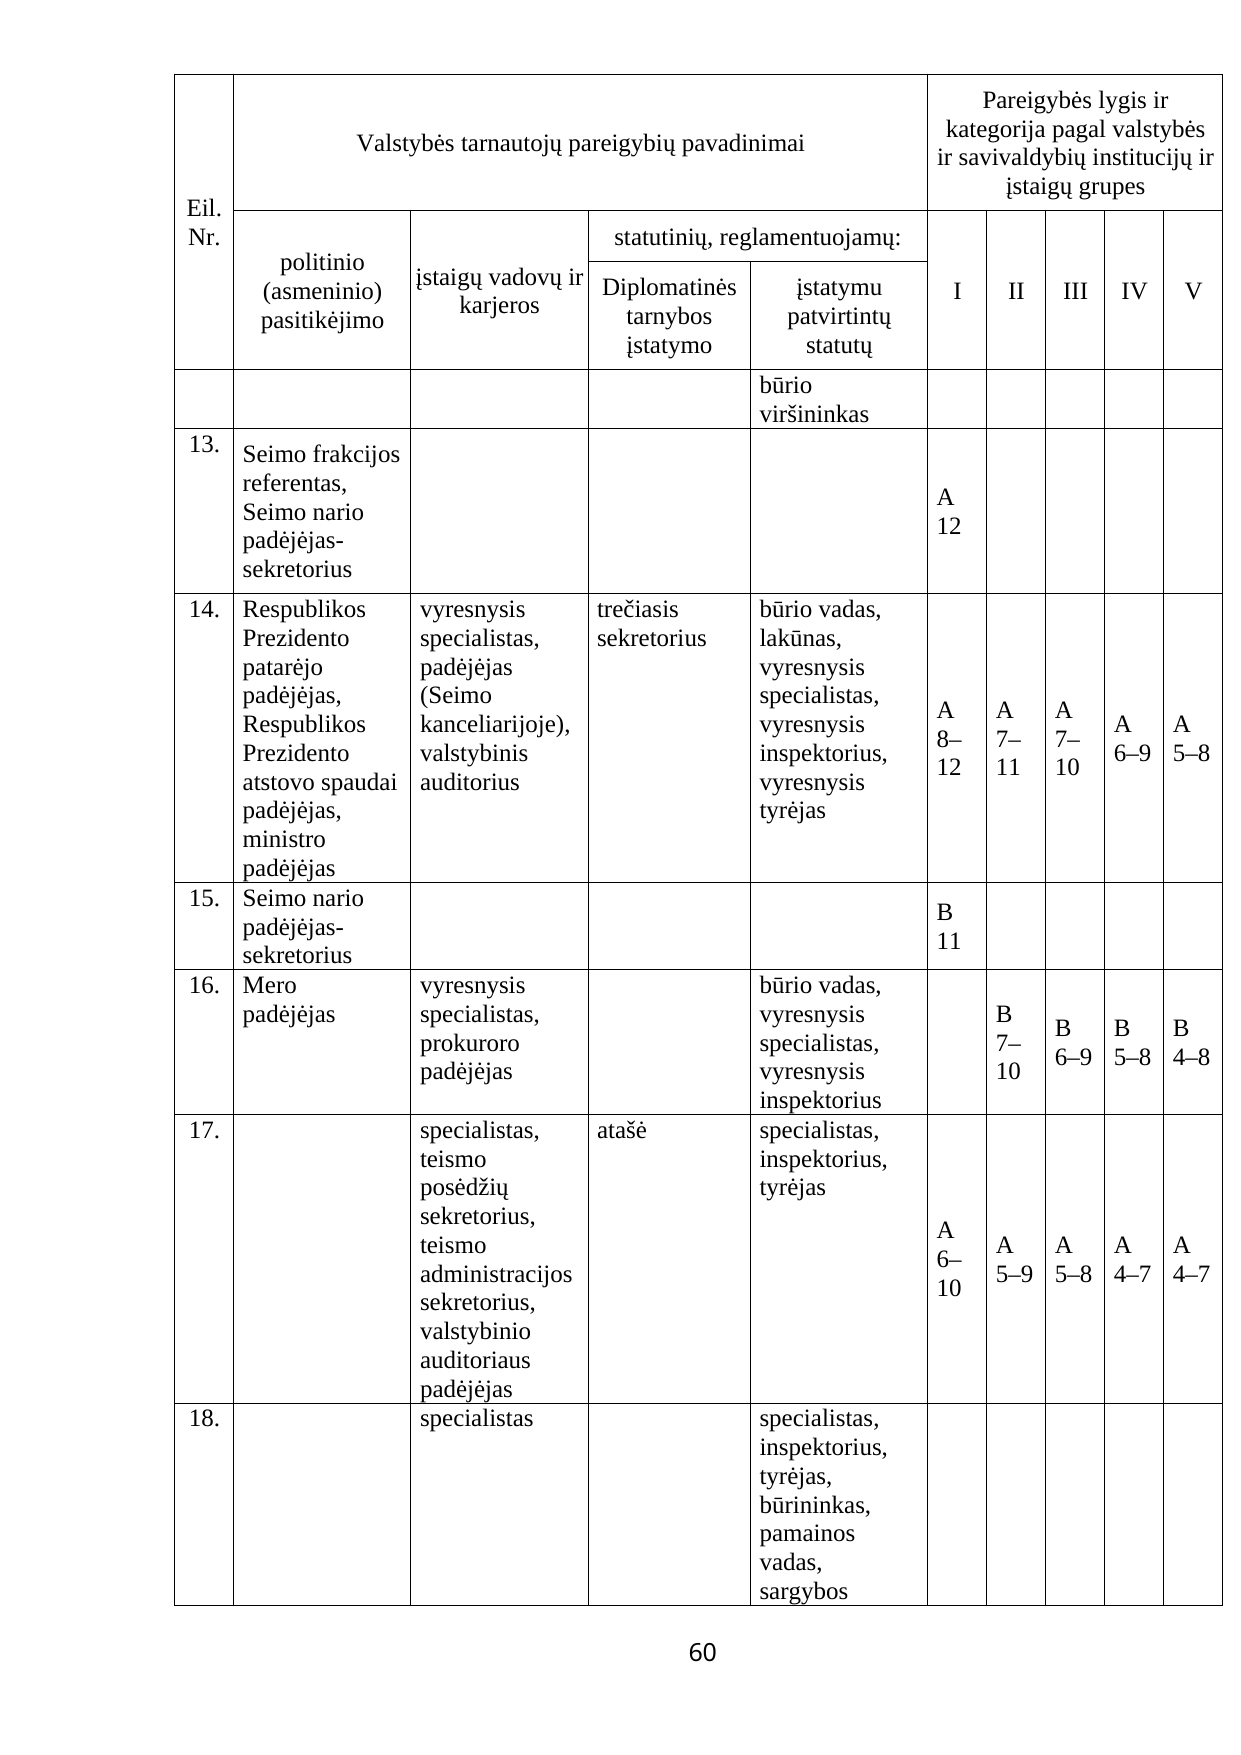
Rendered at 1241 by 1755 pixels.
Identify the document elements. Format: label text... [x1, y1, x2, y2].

table_cell būrio viršininkas [751, 370, 927, 428]
table_cell [234, 370, 410, 428]
table_cell įstaigų vadovų ir karjeros [411, 211, 588, 369]
table_cell A 5–8 [1164, 594, 1222, 882]
table_cell [987, 1404, 1045, 1605]
table_cell specialistas, inspektorius, tyrėjas, būrininkas, pamainos vadas, sargybos [751, 1404, 927, 1605]
table_cell A 7–11 [987, 594, 1045, 882]
table_cell 16. [175, 970, 233, 1114]
table_cell [411, 883, 588, 969]
table_cell trečiasis sekretorius [589, 594, 750, 882]
table_cell III [1046, 211, 1104, 369]
table_cell [1105, 1404, 1163, 1605]
table_cell [987, 883, 1045, 969]
table_cell [1164, 429, 1222, 593]
table_cell 17. [175, 1115, 233, 1402]
table_cell [589, 370, 750, 428]
table_cell B 5–8 [1105, 970, 1163, 1114]
table_cell būrio vadas, lakūnas, vyresnysis specialistas, vyresnysis inspektorius, vyresnysis tyrėjas [751, 594, 927, 882]
table_cell [411, 370, 588, 428]
table_cell A 4–7 [1164, 1115, 1222, 1402]
table_header Eil. Nr. [175, 75, 233, 369]
table_cell specialistas, inspektorius, tyrėjas [751, 1115, 927, 1402]
table_cell [928, 970, 986, 1114]
table_cell [234, 1115, 410, 1402]
table_cell B 11 [928, 883, 986, 969]
table_cell A 6–9 [1105, 594, 1163, 882]
table_cell A 4–7 [1105, 1115, 1163, 1402]
table_cell [751, 429, 927, 593]
table_cell B 7–10 [987, 970, 1045, 1114]
table_cell Respublikos Prezidento patarėjo padėjėjas, Respublikos Prezidento atstovo spaudai padėjėjas, ministro padėjėjas [234, 594, 410, 882]
table_cell [1164, 883, 1222, 969]
table_cell [1105, 370, 1163, 428]
table_cell [589, 970, 750, 1114]
table_cell [987, 429, 1045, 593]
table_cell Seimo nario padėjėjas-sekretorius [234, 883, 410, 969]
table_cell specialistas [411, 1404, 588, 1605]
table_cell įstatymu patvirtintų statutų [751, 262, 927, 369]
table_cell atašė [589, 1115, 750, 1402]
table_cell statutinių, reglamentuojamų: [589, 211, 927, 261]
table_cell [589, 883, 750, 969]
table_cell 13. [175, 429, 233, 593]
table_cell [1164, 1404, 1222, 1605]
table_cell B 6–9 [1046, 970, 1104, 1114]
table_cell IV [1105, 211, 1163, 369]
table_cell [751, 883, 927, 969]
table_cell [1164, 370, 1222, 428]
table_cell 18. [175, 1404, 233, 1605]
table_cell [1046, 1404, 1104, 1605]
table_cell [589, 1404, 750, 1605]
table_cell [1046, 429, 1104, 593]
table_cell [234, 1404, 410, 1605]
table_cell Diplomatinės tarnybos įstatymo [589, 262, 750, 369]
table_cell A 5–8 [1046, 1115, 1104, 1402]
table_cell I [928, 211, 986, 369]
table_cell [987, 370, 1045, 428]
table_cell Mero padėjėjas [234, 970, 410, 1114]
table_cell [175, 370, 233, 428]
table_cell [1046, 883, 1104, 969]
table_header Valstybės tarnautojų pareigybių pavadinimai [234, 75, 927, 210]
table_cell [928, 370, 986, 428]
table_cell V [1164, 211, 1222, 369]
table_cell vyresnysis specialistas, padėjėjas (Seimo kanceliarijoje), valstybinis auditorius [411, 594, 588, 882]
table_cell A 6–10 [928, 1115, 986, 1402]
table_cell [411, 429, 588, 593]
table_cell [928, 1404, 986, 1605]
table_cell Seimo frakcijos referentas, Seimo nario padėjėjas- sekretorius [234, 429, 410, 593]
table_cell A 8– 12 [928, 594, 986, 882]
table_cell vyresnysis specialistas, prokuroro padėjėjas [411, 970, 588, 1114]
table_cell II [987, 211, 1045, 369]
table_cell 15. [175, 883, 233, 969]
table_cell [1046, 370, 1104, 428]
table_cell specialistas, teismo posėdžių sekretorius, teismo administracijos sekretorius, valstybinio auditoriaus padėjėjas [411, 1115, 588, 1402]
table_cell [589, 429, 750, 593]
table_cell A 5–9 [987, 1115, 1045, 1402]
table_cell [1105, 429, 1163, 593]
table_cell 14. [175, 594, 233, 882]
table_cell politinio (asmeninio) pasitikėjimo [234, 211, 410, 369]
table_cell būrio vadas, vyresnysis specialistas, vyresnysis inspektorius [751, 970, 927, 1114]
table_header Pareigybės lygis ir kategorija pagal valstybės ir savivaldybių institucijų ir įstaigų grupes [928, 75, 1222, 210]
table_cell [1105, 883, 1163, 969]
table_cell A 7–10 [1046, 594, 1104, 882]
table_cell A 12 [928, 429, 986, 593]
table_cell B 4–8 [1164, 970, 1222, 1114]
